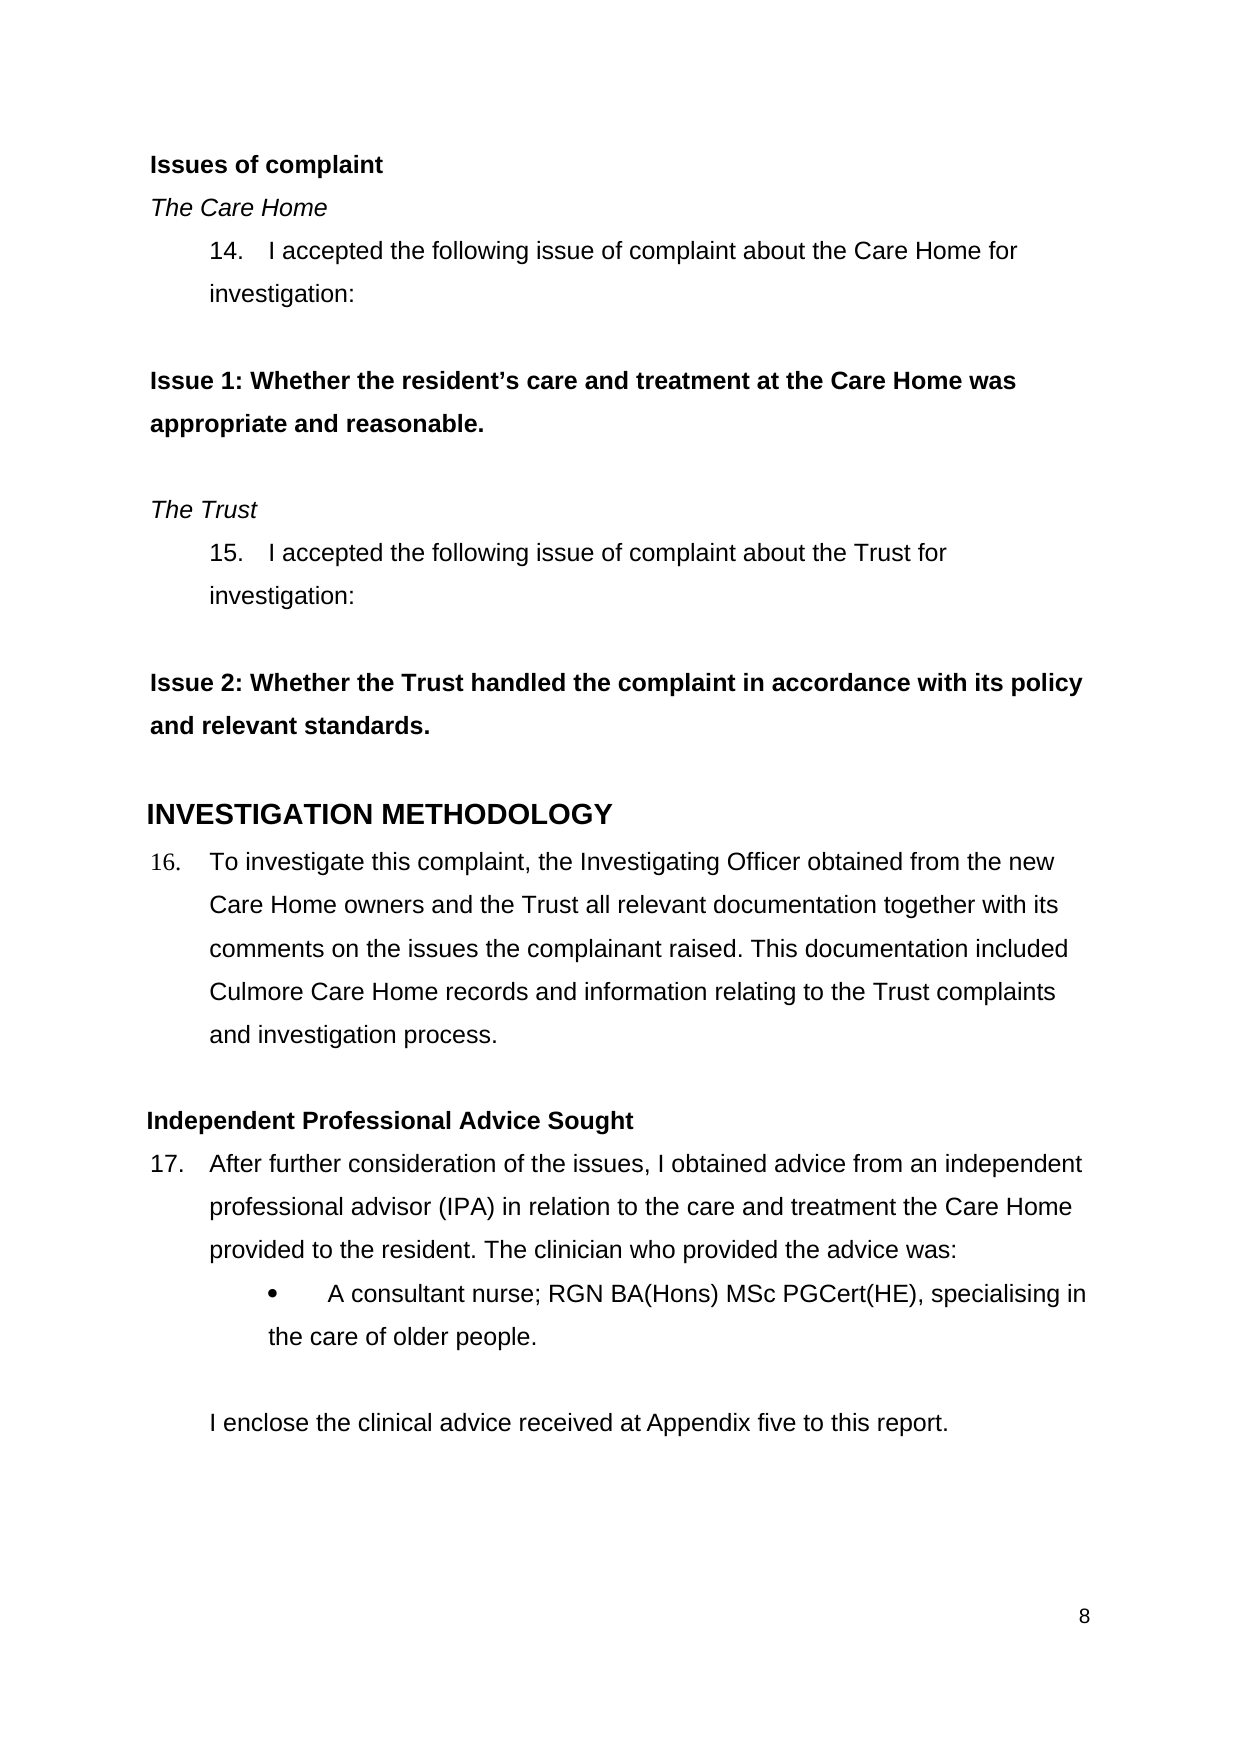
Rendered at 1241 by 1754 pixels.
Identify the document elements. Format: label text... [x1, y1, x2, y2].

text INVESTIGATION METHODOLOGY [146, 797, 1090, 830]
list After further consideration of the issues, I obtained advice from an independent professional advisor (IPA) in relation to the care and treatment the Care Home provided to the resident. The clinician who provided the advice was: [150, 1149, 1090, 1264]
text Issues of complaint [150, 150, 1090, 179]
text The Care Home [150, 193, 1090, 222]
text Issue 1: Whether the resident’s care and treatment at the Care Home was appropriate and reasonable. [150, 366, 1090, 437]
text Independent Professional Advice Sought [146, 1106, 1090, 1135]
list I enclose the clinical advice received at Appendix five to this report. [209, 1408, 1090, 1437]
list I accepted the following issue of complaint about the Trust for investigation: [209, 538, 1090, 610]
text The Trust [150, 495, 1090, 524]
list A consultant nurse; RGN BA(Hons) MSc PGCert(HE), specialising in the care of older people. [268, 1278, 1090, 1351]
text Issue 2: Whether the Trust handled the complaint in accordance with its policy [150, 667, 1090, 696]
list I accepted the following issue of complaint about the Care Home for investigation: [209, 236, 1090, 308]
text and relevant standards. [150, 711, 1090, 739]
list To investigate this complaint, the Investigating Officer obtained from the new Care Home owners and the Trust all relevant documentation together with its comments on the issues the complainant raised. This documentation included Culmore Care Home records and information relating to the Trust complaints and investigation process. [150, 847, 1090, 1048]
